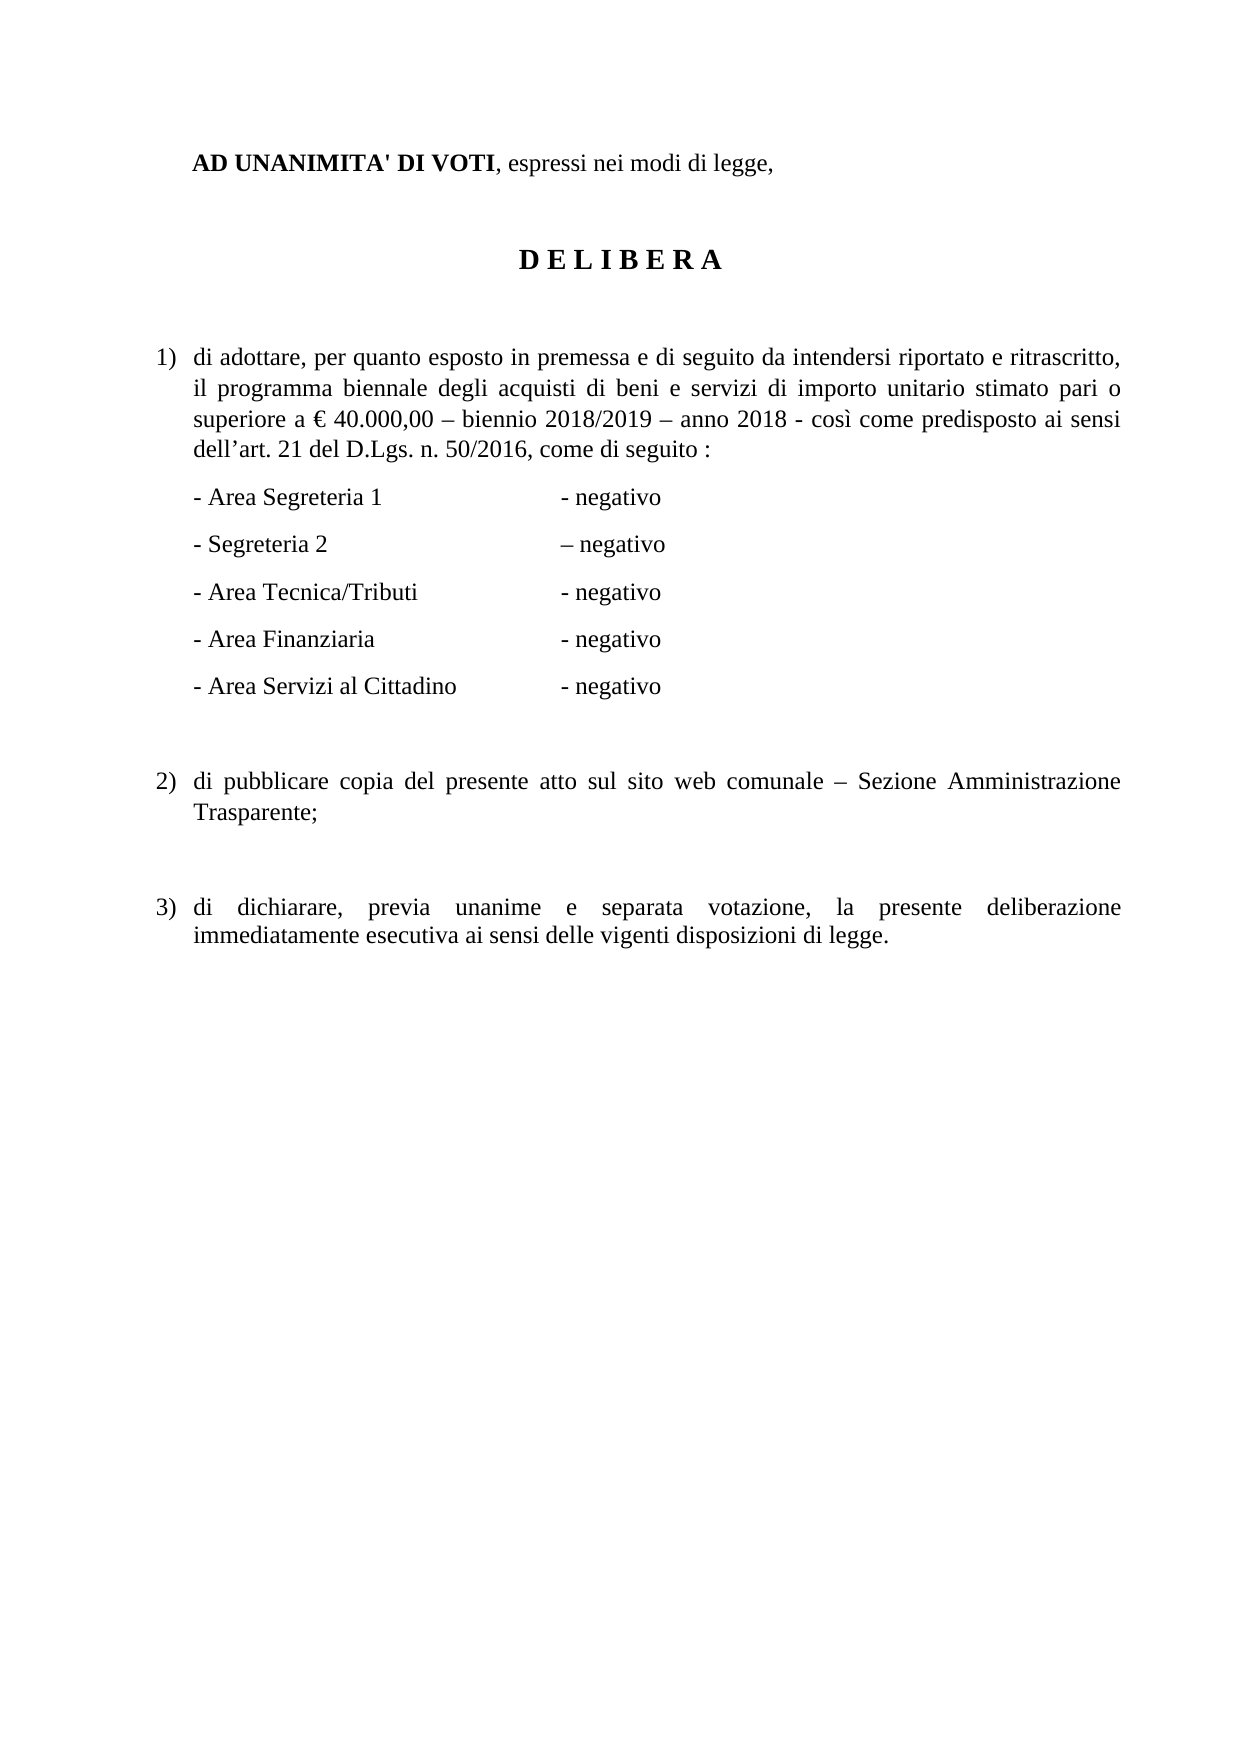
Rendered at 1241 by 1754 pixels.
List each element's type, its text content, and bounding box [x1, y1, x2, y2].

list di pubblicare copia del presente atto sul sito web comunale – Sezione Amministrazione Trasparente; [156, 766, 1122, 826]
list di dichiarare, previa unanime e separata votazione, la presente deliberazione immediatamente esecutiva ai sensi delle vigenti disposizioni di legge. [156, 892, 1122, 949]
list - Area Segreteria 1 - negativo [156, 482, 1122, 511]
list - Area Finanziaria - negativo [156, 624, 1122, 653]
list - Segreteria 2 – negativo [156, 529, 1122, 558]
text D E L I B E R A [118, 242, 1122, 276]
list - Area Servizi al Cittadino - negativo [156, 671, 1122, 700]
list - Area Tecnica/Tributi - negativo [156, 577, 1122, 605]
text AD UNANIMITA' DI VOTI, espressi nei modi di legge, [118, 148, 1122, 176]
list di adottare, per quanto esposto in premessa e di seguito da intendersi riportato e ritrascritto, il programma biennale degli acquisti di beni e servizi di importo unitario stimato pari o superiore a € 40.000,00 – biennio 2018/2019 – anno 2018 - così come predisposto ai sensi dell’art. 21 del D.Lgs. n. 50/2016, come di seguito : [156, 342, 1122, 463]
